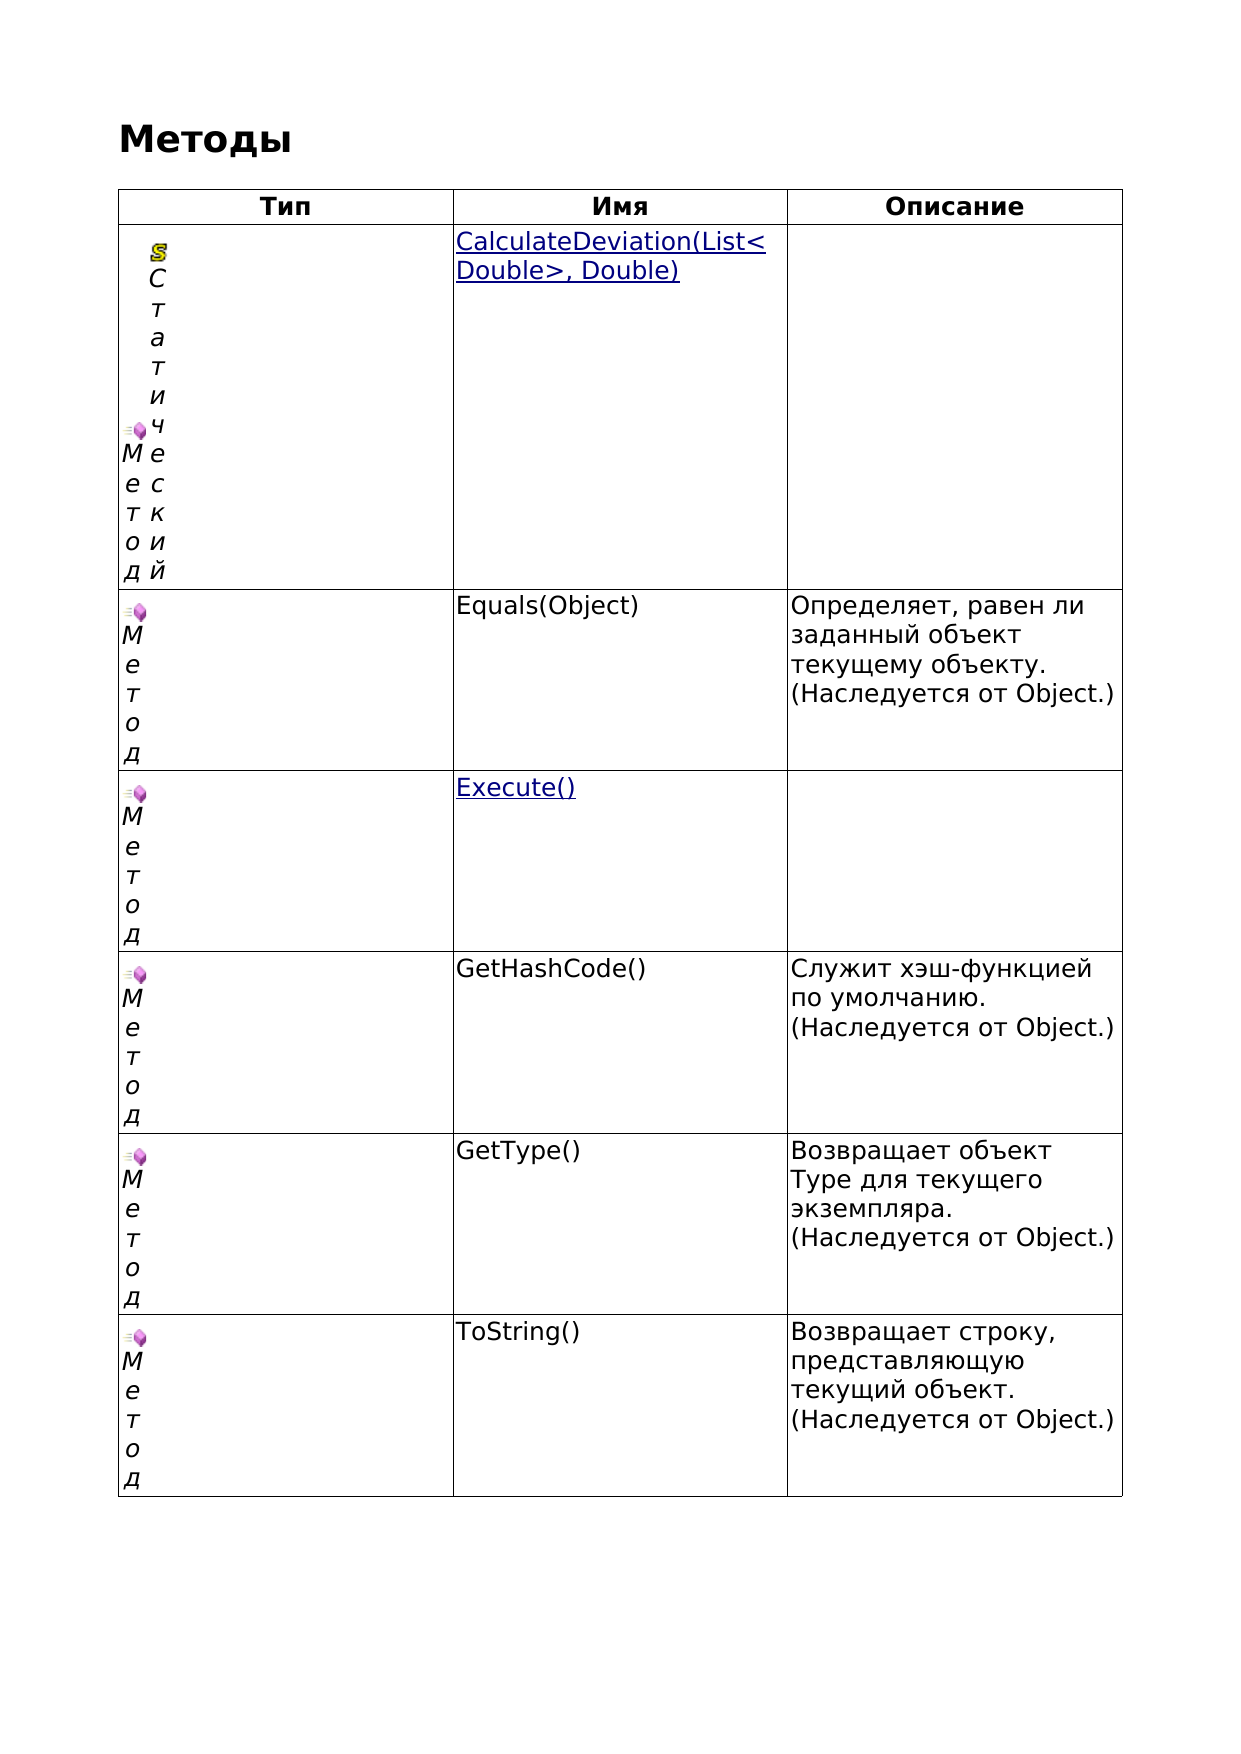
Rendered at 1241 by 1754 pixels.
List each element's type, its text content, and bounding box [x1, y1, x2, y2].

table_cell [119, 225, 453, 588]
picture [121, 1329, 147, 1347]
table_cell Служит хэш-функцией по умолчанию. (Наследуется от Object.) [788, 952, 1122, 1133]
picture [121, 422, 146, 440]
table_cell [119, 1134, 453, 1314]
table_cell Возвращает строку, представляющую текущий объект. (Наследуется от Object.) [788, 1315, 1122, 1496]
table_cell [788, 225, 1122, 588]
table_cell [119, 590, 453, 770]
picture [121, 603, 147, 622]
table_cell [119, 952, 453, 1133]
table_cell [788, 771, 1122, 951]
table_cell Execute() [454, 771, 787, 951]
subtitle Методы [118, 118, 1122, 162]
table_cell Возвращает объект Type для текущего экземпляра. (Наследуется от Object.) [788, 1134, 1122, 1314]
table_cell [119, 1315, 453, 1496]
table_cell [119, 771, 453, 951]
table_header Имя [454, 190, 787, 224]
table_cell Определяет, равен ли заданный объект текущему объекту. (Наследуется от Object.) [788, 590, 1122, 770]
picture [121, 1148, 147, 1166]
table_cell GetHashCode() [454, 952, 787, 1133]
picture [121, 966, 147, 984]
table_header Описание [788, 190, 1122, 224]
table_cell Equals(Object) [454, 590, 787, 770]
table_cell ToString() [454, 1315, 787, 1496]
table_header Тип [119, 190, 453, 224]
picture [146, 239, 172, 265]
table_cell GetType() [454, 1134, 787, 1314]
table_cell CalculateDeviation(List<Double>, Double) [454, 225, 787, 588]
picture [121, 785, 147, 803]
